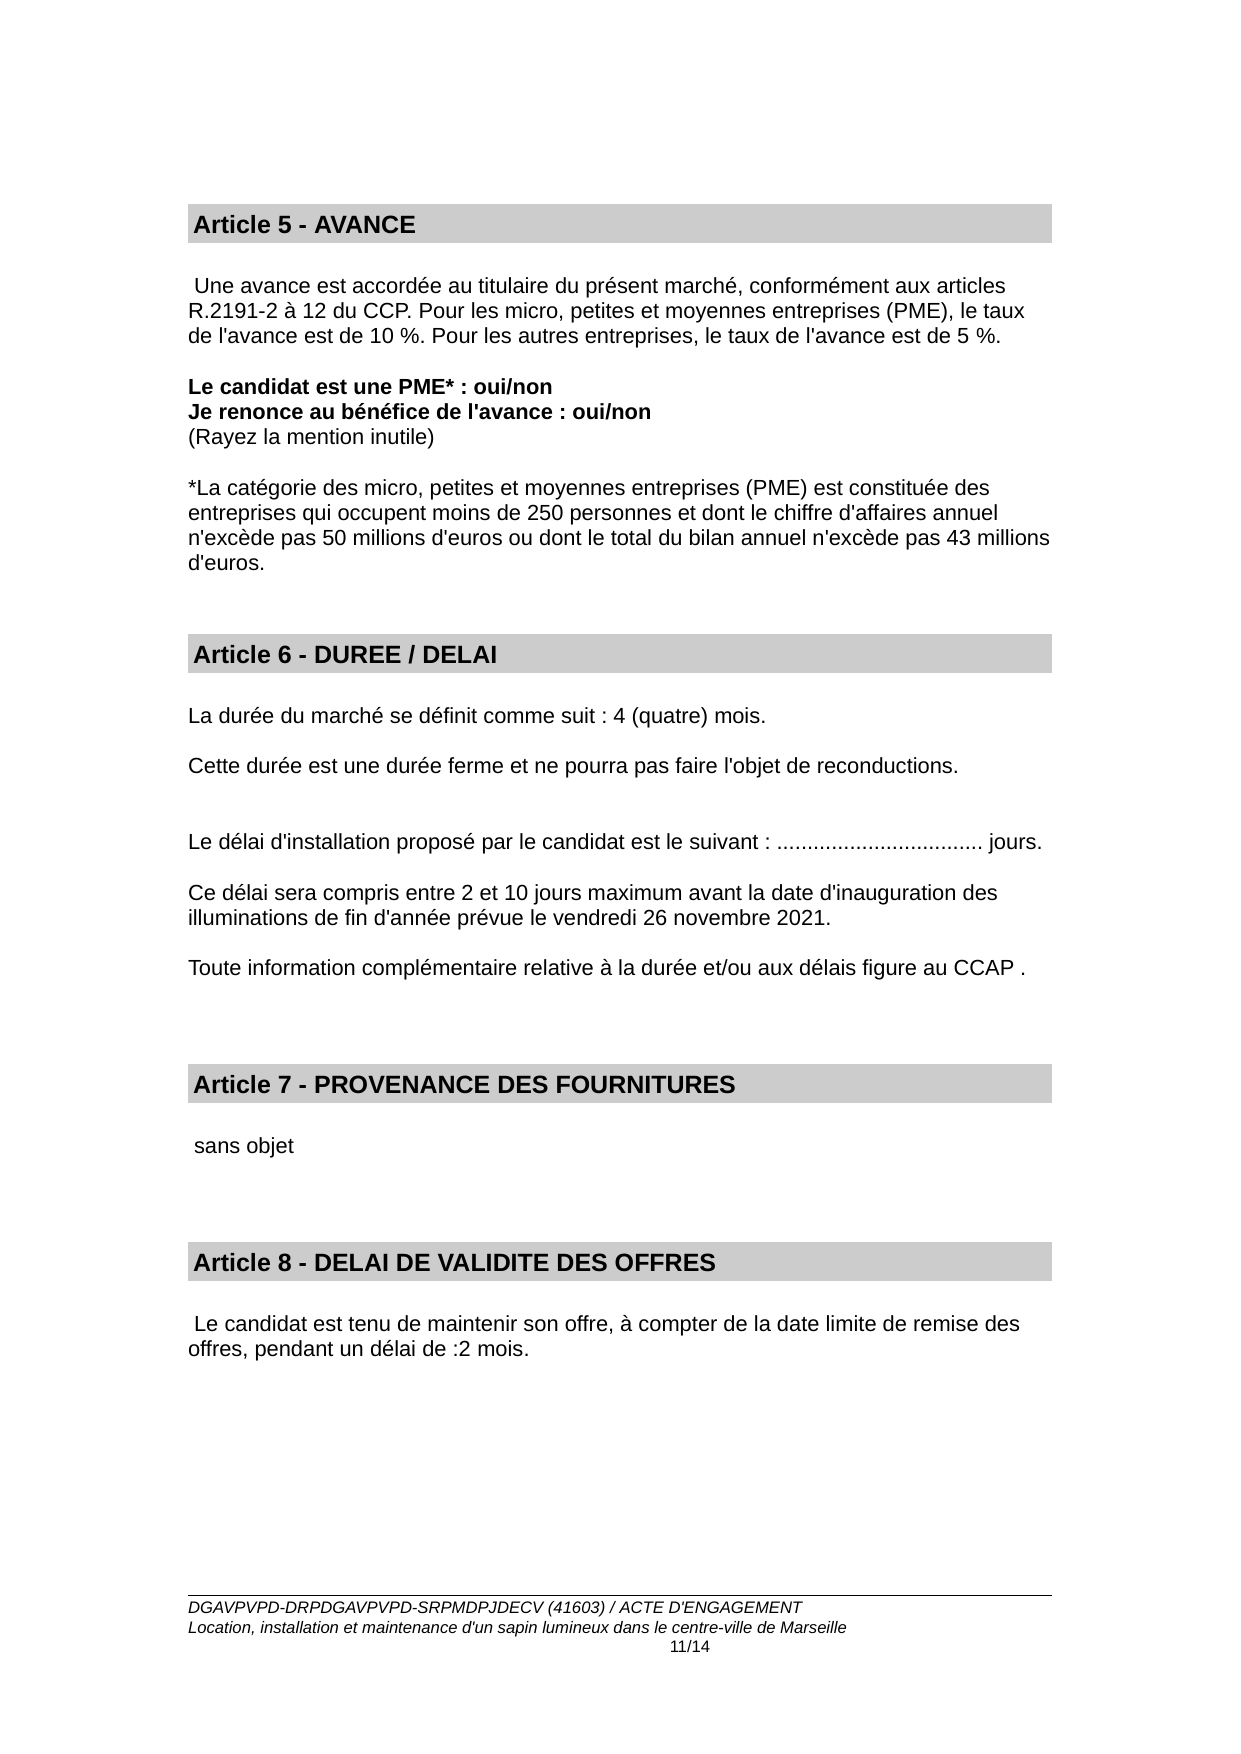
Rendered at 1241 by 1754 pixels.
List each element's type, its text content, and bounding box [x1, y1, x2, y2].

subtitle PROVENANCE DES FOURNITURES [190, 1067, 1050, 1101]
text Le candidat est une PME* : oui/non [188, 374, 1052, 399]
text (Rayez la mention inutile) [188, 424, 1052, 449]
subtitle DUREE / DELAI [190, 637, 1050, 671]
text Toute information complémentaire relative à la durée et/ou aux délais figure au CCAP . [188, 955, 1052, 980]
text Je renonce au bénéfice de l'avance : oui/non [188, 399, 1052, 424]
subtitle AVANCE [190, 207, 1050, 241]
text Une avance est accordée au titulaire du présent marché, conformément aux articles R.2191-2 à 12 du CCP. Pour les micro, petites et moyennes entreprises (PME), le taux de l'avance est de 10 %. Pour les autres entreprises, le taux de l'avance est de 5 %. [188, 273, 1052, 349]
subtitle DELAI DE VALIDITE DES OFFRES [190, 1245, 1050, 1279]
text Cette durée est une durée ferme et ne pourra pas faire l'objet de reconductions. [188, 753, 1052, 779]
text Le délai d'installation proposé par le candidat est le suivant : .................................. jours. [188, 829, 1052, 854]
text *La catégorie des micro, petites et moyennes entreprises (PME) est constituée des entreprises qui occupent moins de 250 personnes et dont le chiffre d'affaires annuel n'excède pas 50 millions d'euros ou dont le total du bilan annuel n'excède pas 43 millions d'euros. [188, 475, 1052, 576]
text La durée du marché se définit comme suit : 4 (quatre) mois. [188, 703, 1052, 728]
text Ce délai sera compris entre 2 et 10 jours maximum avant la date d'inauguration des illuminations de fin d'année prévue le vendredi 26 novembre 2021. [188, 879, 1052, 930]
text sans objet [188, 1133, 1052, 1158]
text Le candidat est tenu de maintenir son offre, à compter de la date limite de remise des offres, pendant un délai de :2 mois. [188, 1311, 1052, 1361]
